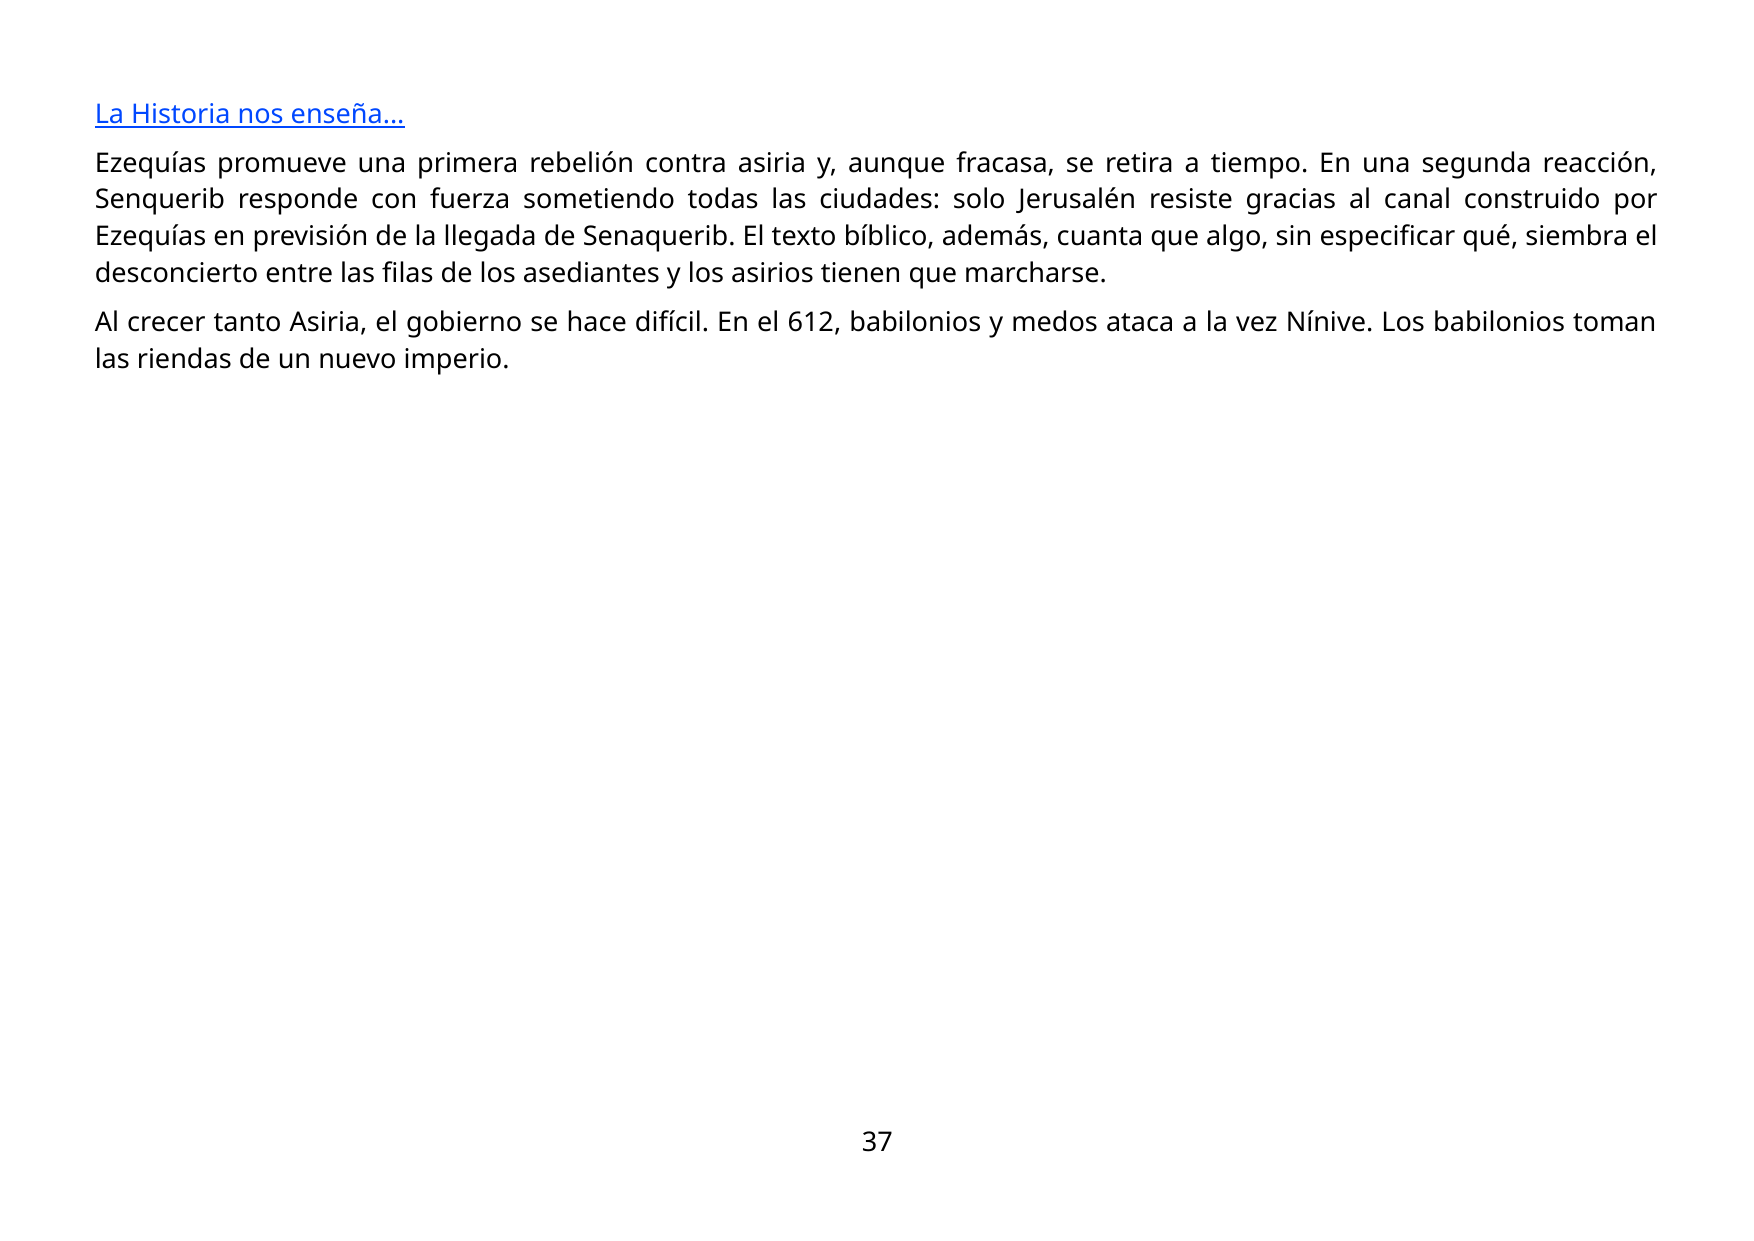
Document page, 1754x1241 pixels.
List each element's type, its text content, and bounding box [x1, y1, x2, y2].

text Ezequías promueve una primera rebelión contra asiria y, aunque fracasa, se retira a tiempo. En una segunda reacción, Senquerib responde con fuerza sometiendo todas las ciudades: solo Jerusalén resiste gracias al canal construido por Ezequías en previsión de la llegada de Senaquerib. El texto bíblico, además, cuanta que algo, sin especificar qué, siembra el desconcierto entre las filas de los asediantes y los asirios tienen que marcharse. [94, 143, 1659, 291]
text Al crecer tanto Asiria, el gobierno se hace difícil. En el 612, babilonios y medos ataca a la vez Nínive. Los babilonios toman las riendas de un nuevo imperio. [94, 302, 1659, 376]
text La Historia nos enseña... [94, 94, 1659, 131]
